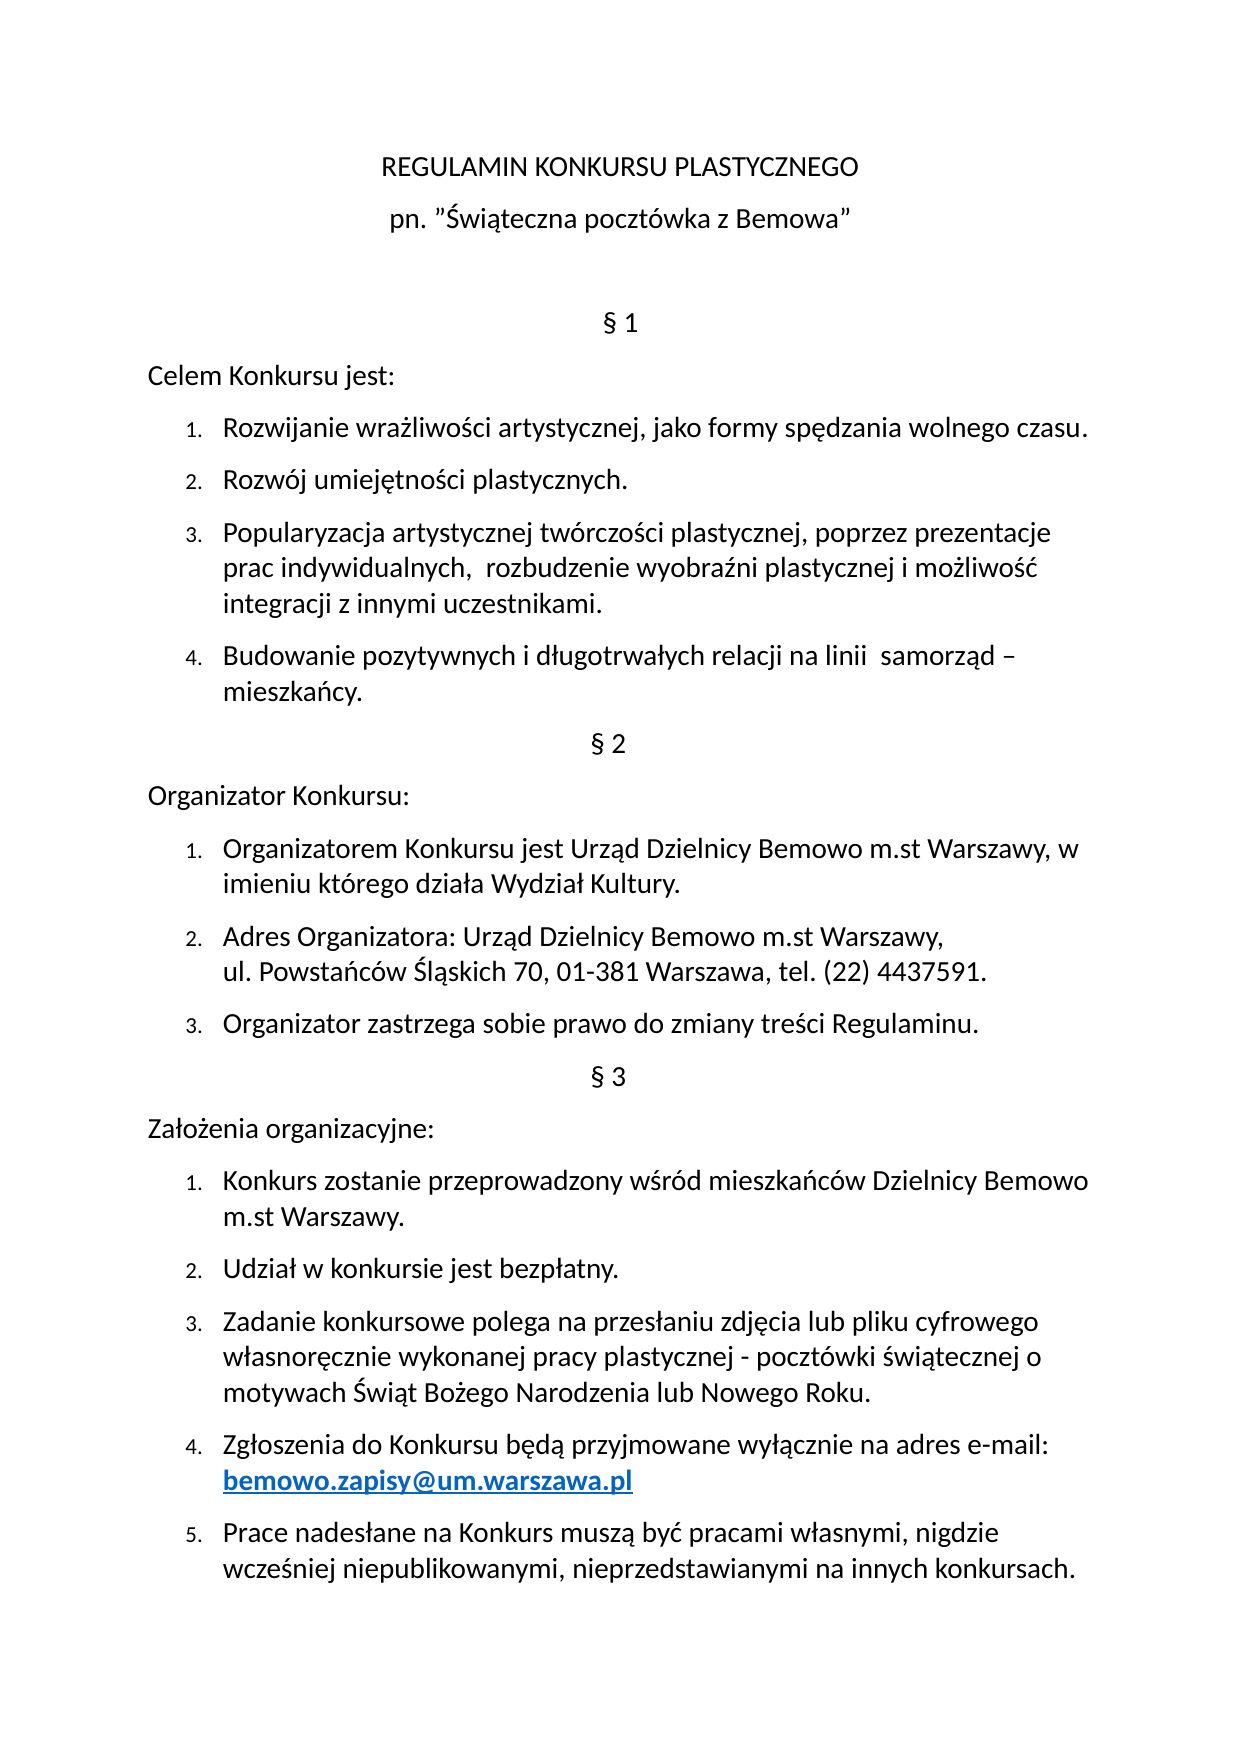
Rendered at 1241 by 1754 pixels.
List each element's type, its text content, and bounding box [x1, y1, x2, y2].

list Udział w konkursie jest bezpłatny. [185, 1250, 1093, 1286]
list Organizatorem Konkursu jest Urząd Dzielnicy Bemowo m.st Warszawy, w imieniu którego działa Wydział Kultury. [185, 830, 1093, 901]
list Rozwój umiejętności plastycznych. [185, 461, 1093, 497]
text REGULAMIN KONKURSU PLASTYCZNEGO [148, 148, 1093, 183]
text § 3 [516, 1058, 1093, 1093]
text Organizator Konkursu: [148, 777, 1093, 813]
text Założenia organizacyjne: [148, 1110, 1093, 1146]
text Celem Konkursu jest: [148, 357, 1093, 392]
text § 1 [148, 304, 1093, 340]
text § 2 [516, 725, 1093, 761]
list Rozwijanie wrażliwości artystycznej, jako formy spędzania wolnego czasu. [185, 409, 1093, 445]
list Budowanie pozytywnych i długotrwałych relacji na linii samorząd – mieszkańcy. [185, 637, 1093, 708]
list Popularyzacja artystycznej twórczości plastycznej, poprzez prezentacje prac indywidualnych, rozbudzenie wyobraźni plastycznej i możliwość integracji z innymi uczestnikami. [185, 514, 1093, 621]
list Prace nadesłane na Konkurs muszą być pracami własnymi, nigdzie wcześniej niepublikowanymi, nieprzedstawianymi na innych konkursach. [185, 1514, 1093, 1585]
list Zgłoszenia do Konkursu będą przyjmowane wyłącznie na adres e-mail: bemowo.zapisy@um.warszawa.pl [185, 1426, 1093, 1497]
list Konkurs zostanie przeprowadzony wśród mieszkańców Dzielnicy Bemowo m.st Warszawy. [185, 1162, 1093, 1234]
list Adres Organizatora: Urząd Dzielnicy Bemowo m.st Warszawy, ul. Powstańców Śląskich 70, 01-381 Warszawa, tel. (22) 4437591. [185, 918, 1093, 989]
text pn. ”Świąteczna pocztówka z Bemowa” [148, 200, 1093, 236]
list Organizator zastrzega sobie prawo do zmiany treści Regulaminu. [185, 1006, 1093, 1041]
list Zadanie konkursowe polega na przesłaniu zdjęcia lub pliku cyfrowego własnoręcznie wykonanej pracy plastycznej - pocztówki świątecznej o motywach Świąt Bożego Narodzenia lub Nowego Roku. [185, 1303, 1093, 1409]
